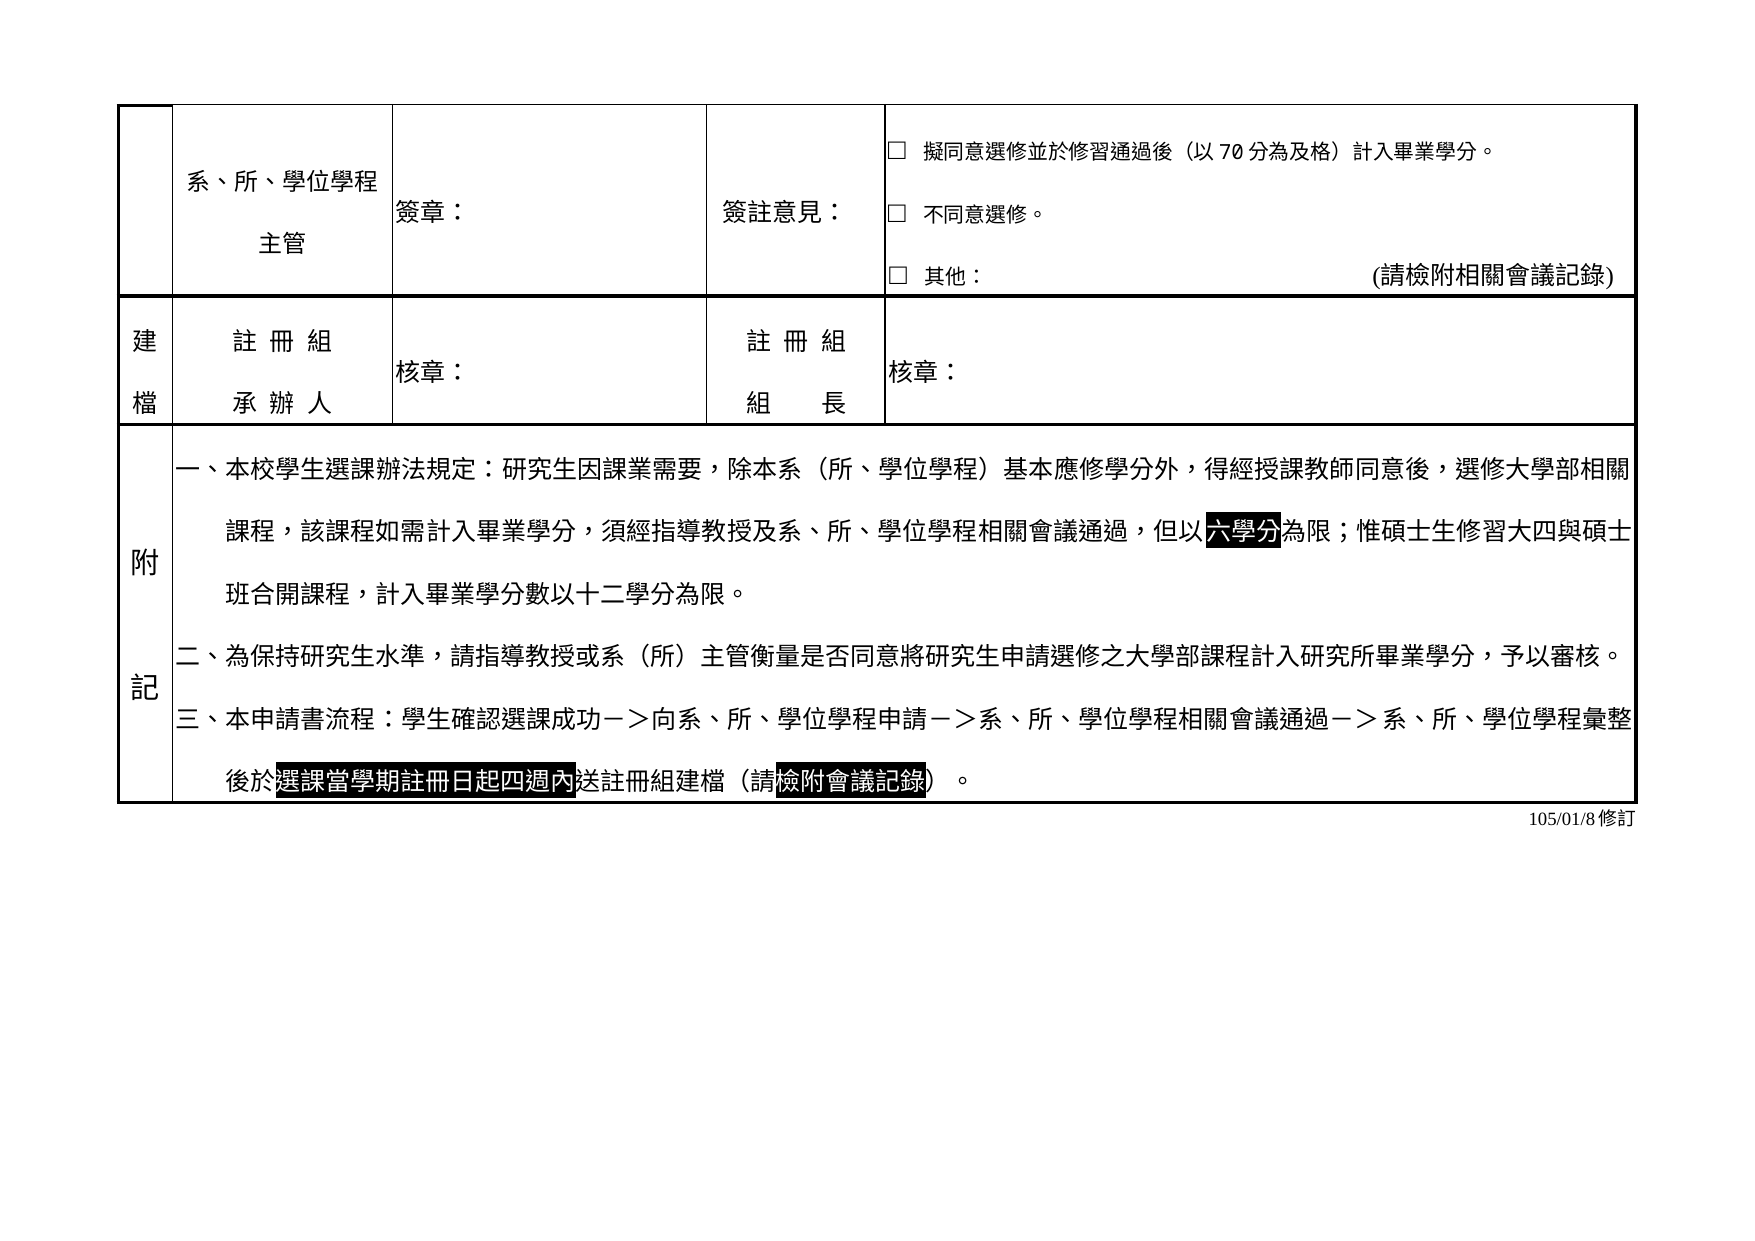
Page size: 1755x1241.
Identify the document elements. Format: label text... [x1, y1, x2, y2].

table_cell 一、本校學生選課辦法規定：研究生因課業需要，除本系（所、學位學程）基本應修學分外，得經授課教師同意後，選修大學部相關課程，該課程如需計入畢業學分，須經指導教授及系、所、學位學程相關會議通過，但以六學分為限；惟碩士生修習大四與碩士班合開課程，計入畢業學分數以十二學分為限。 二、為保持研究生水準，請指導教授或系（所）主管衡量是否同意將研究生申請選修之大學部課程計入研究所畢業學分，予以審核。 三、本申請書流程：學生確認選課成功－＞向系、所、學位學程申請－＞系、所、學位學程相關會議通過－＞系、所、學位學程彙整後於選課當學期註冊日起四週內送註冊組建檔（請檢附會議記錄）。 [173, 426, 1634, 801]
table_cell 核章： [393, 298, 706, 422]
table_cell 核章： [886, 298, 1634, 422]
table_cell 簽註意見： [707, 105, 884, 294]
table_cell □ 擬同意選修並於修習通過後（以70分為及格）計入畢業學分。 □ 不同意選修。 □ 其他： (請檢附相關會議記錄) [886, 105, 1634, 294]
table_cell 系、所、學位學程 主管 [173, 105, 392, 294]
table_cell 附 記 [120, 426, 172, 801]
table_cell [120, 107, 172, 294]
table_cell 建檔 [120, 298, 172, 422]
table_cell 註 冊 組 組 長 [707, 298, 884, 422]
text 105/01/8修訂 [118, 804, 1636, 831]
table_cell 註 冊 組 承 辦 人 [173, 298, 392, 422]
table_cell 簽章： [393, 105, 706, 294]
